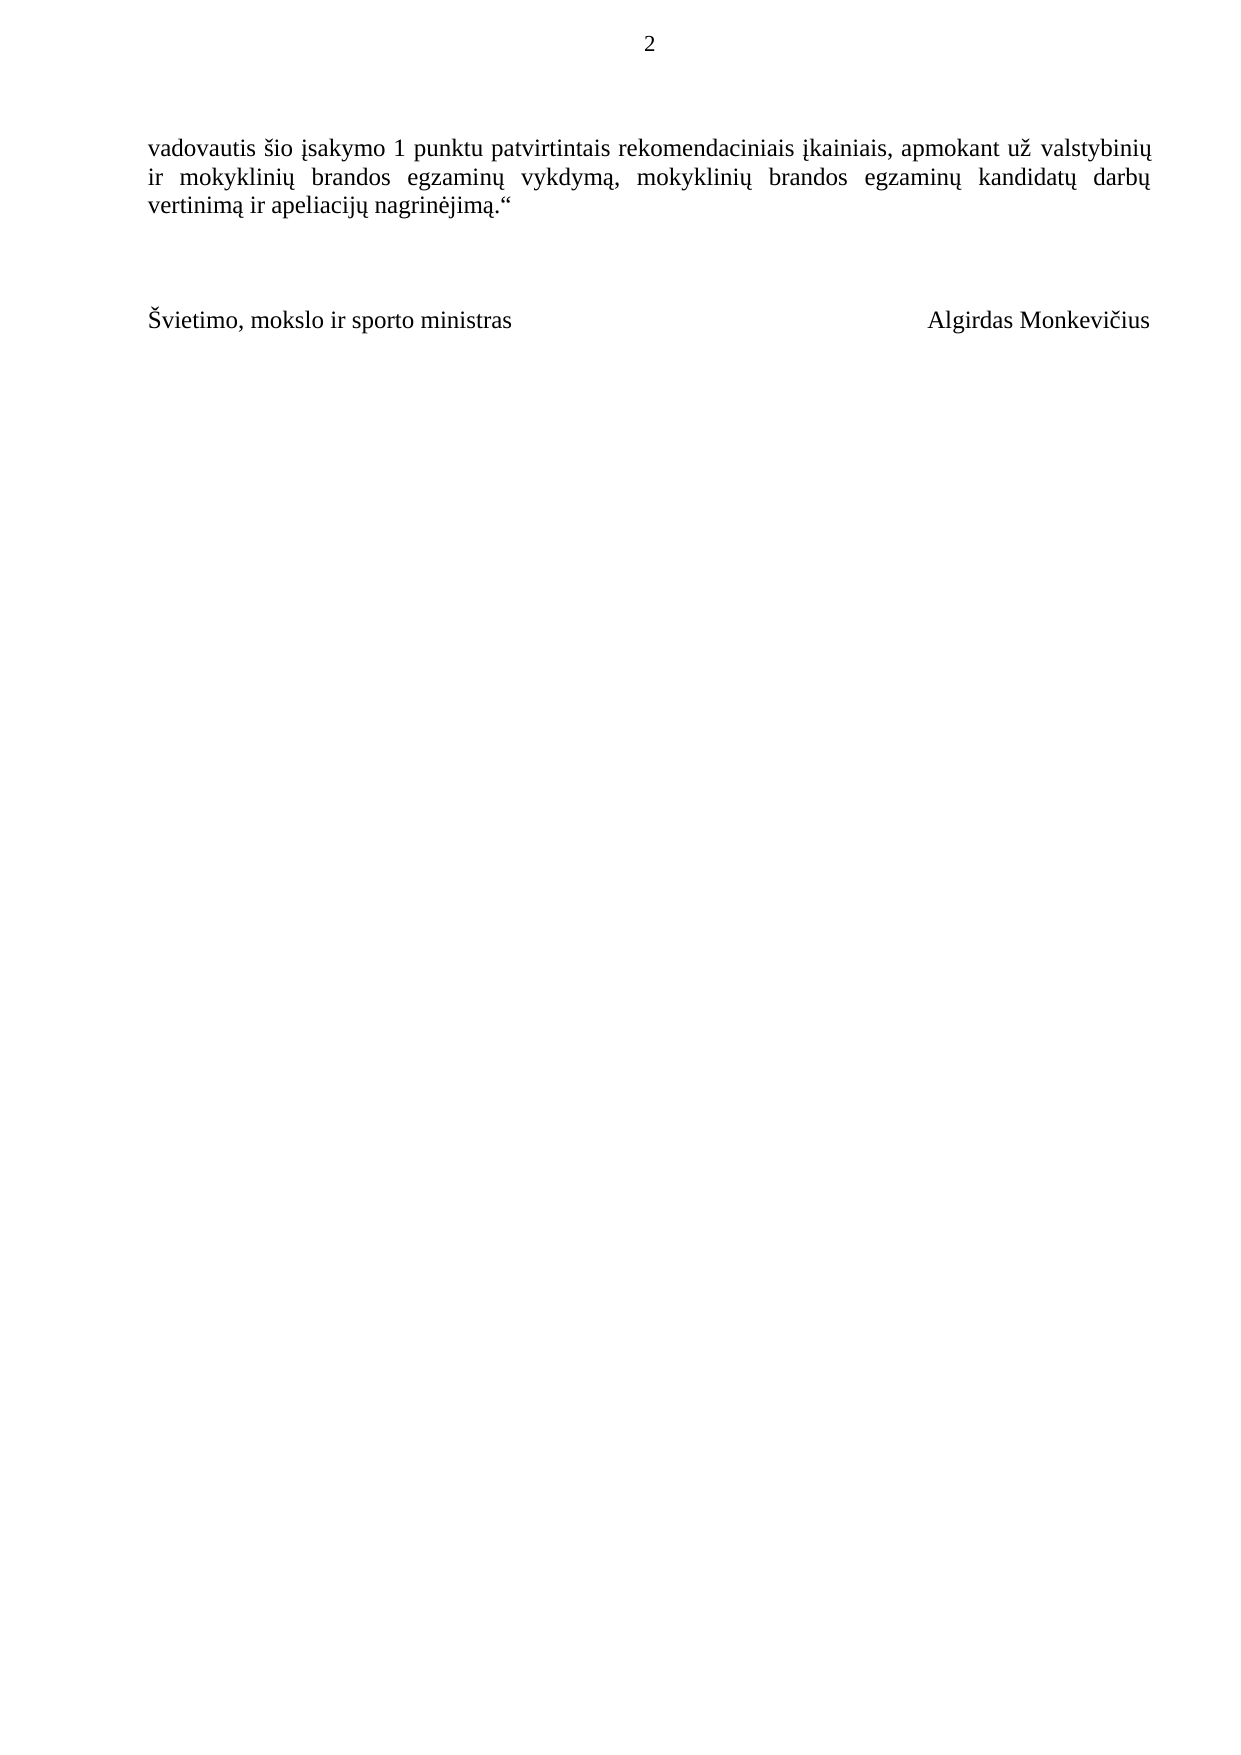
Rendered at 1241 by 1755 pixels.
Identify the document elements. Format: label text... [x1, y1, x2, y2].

text Švietimo, mokslo ir sporto ministras Algirdas Monkevičius [148, 305, 1152, 334]
text vadovautis šio įsakymo 1 punktu patvirtintais rekomendaciniais įkainiais, apmokant už valstybinių ir mokyklinių brandos egzaminų vykdymą, mokyklinių brandos egzaminų kandidatų darbų vertinimą ir apeliacijų nagrinėjimą.“ [148, 133, 1152, 219]
